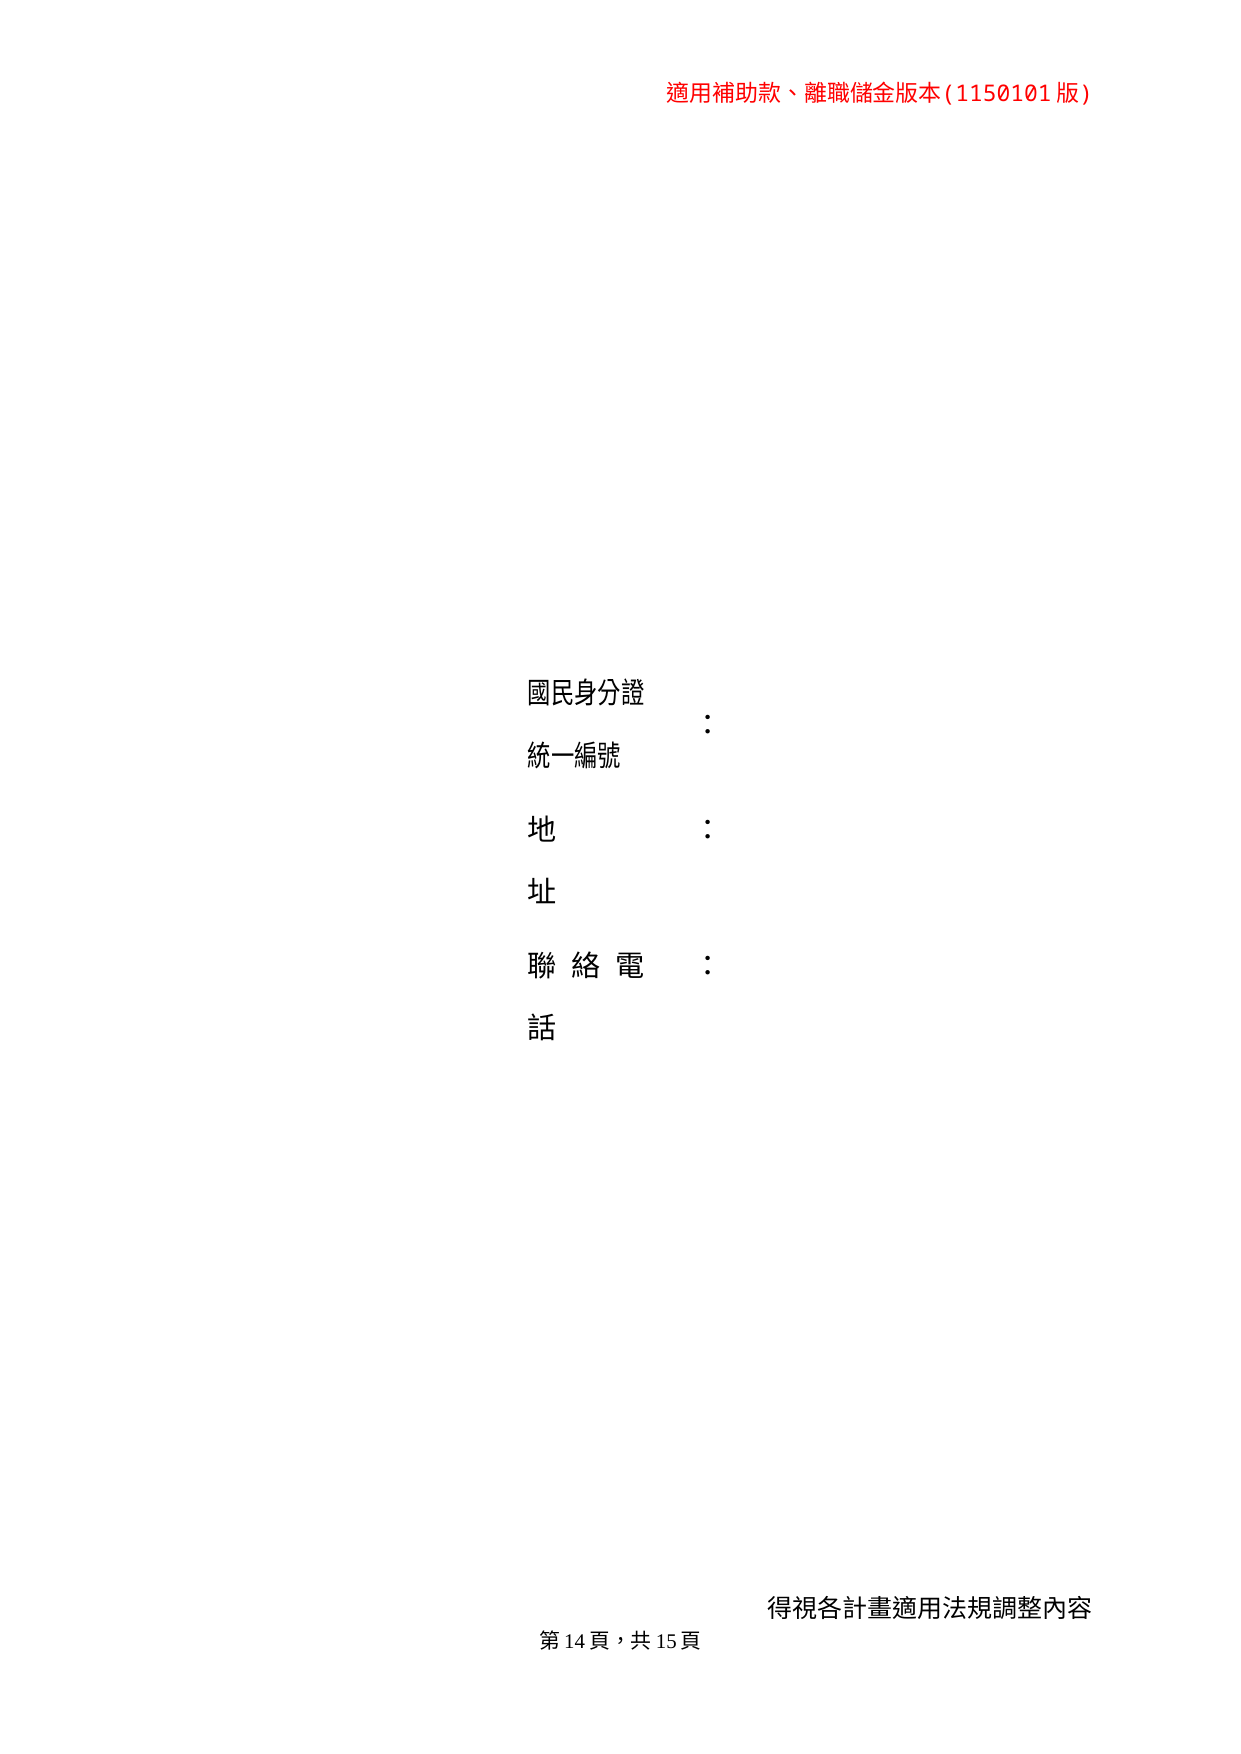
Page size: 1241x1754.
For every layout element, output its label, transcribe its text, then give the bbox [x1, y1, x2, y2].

table_cell [723, 649, 1092, 786]
table_cell ： [694, 922, 723, 1058]
table_cell [723, 922, 1092, 1058]
table_cell ： [694, 786, 723, 922]
table_cell 國民身分證 統一編號 [516, 649, 693, 786]
table_cell 地 址 [516, 786, 693, 922]
table_cell [723, 786, 1092, 922]
table_cell ： [694, 649, 723, 786]
table_cell 聯 絡 電 話 [516, 922, 693, 1058]
